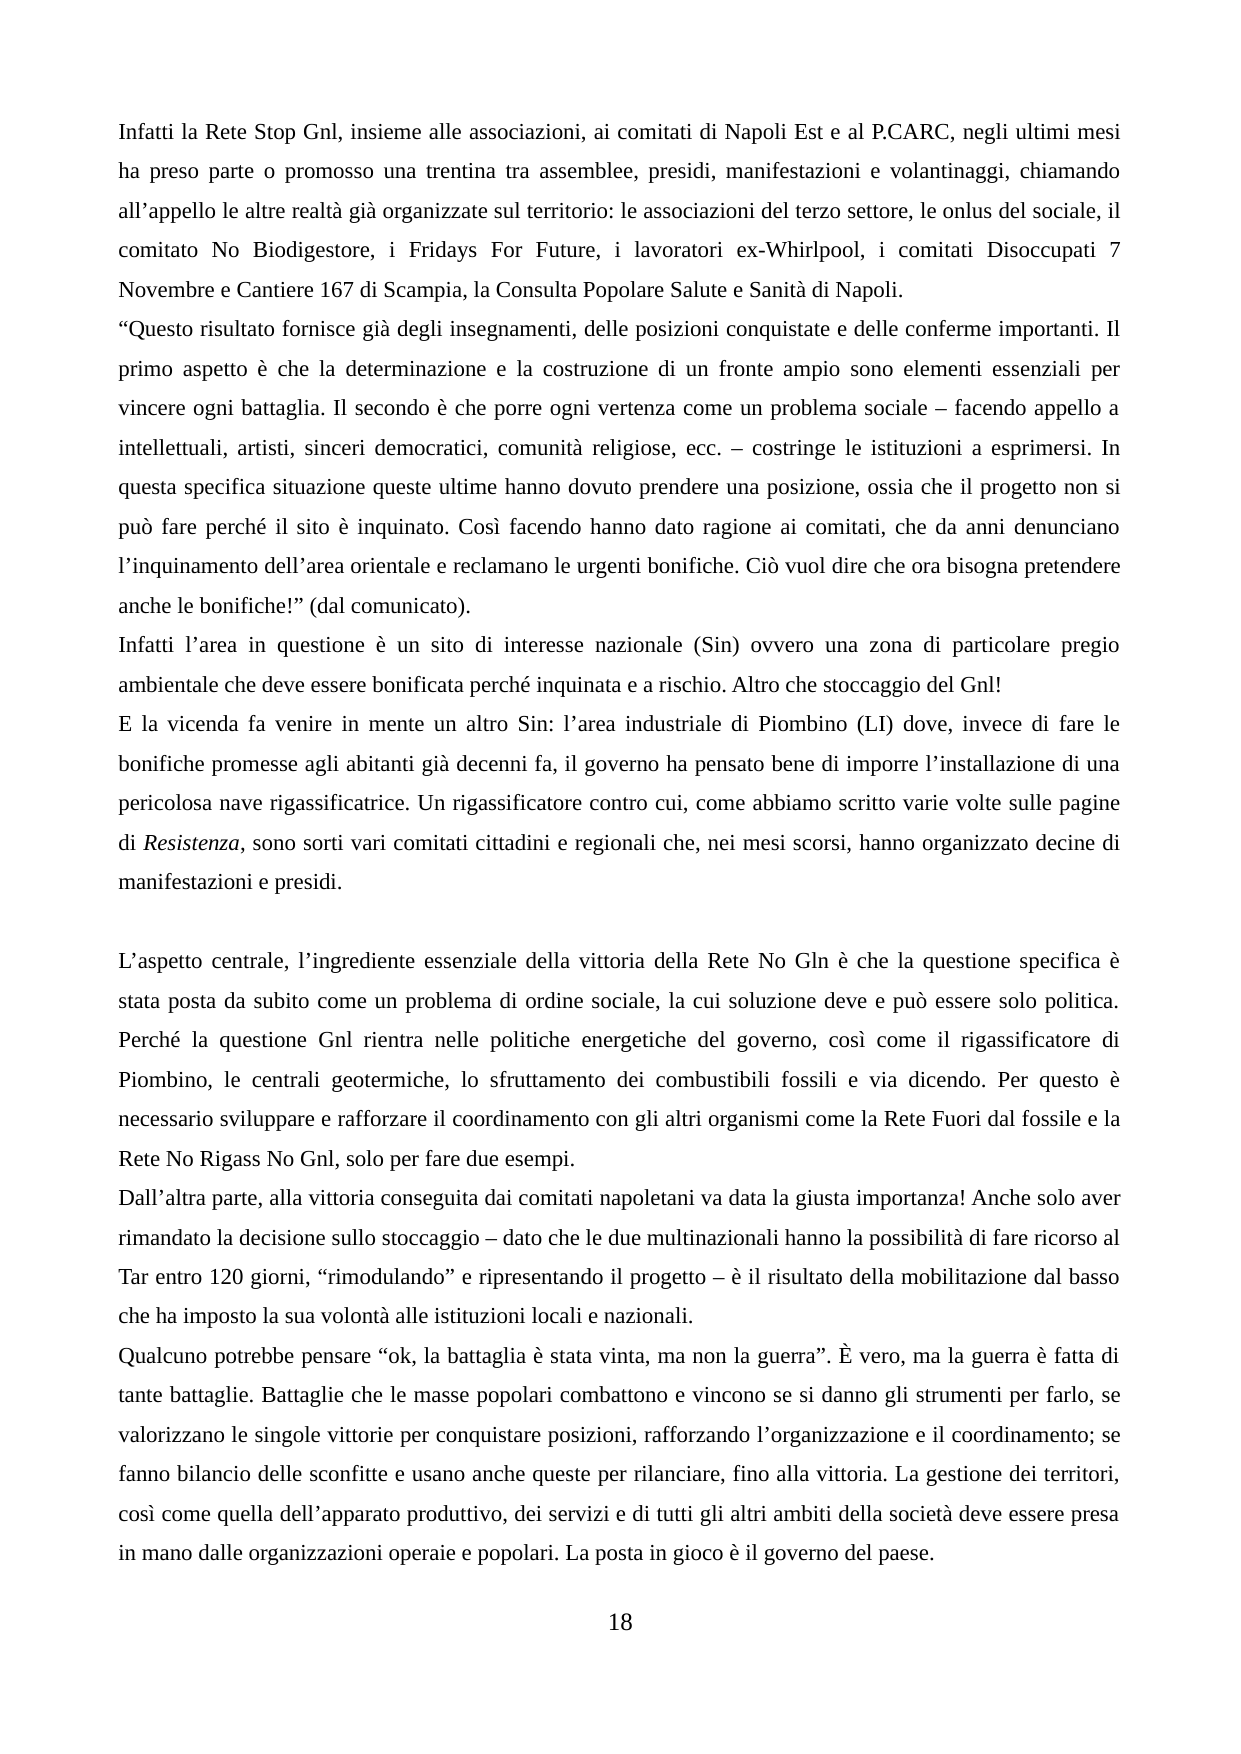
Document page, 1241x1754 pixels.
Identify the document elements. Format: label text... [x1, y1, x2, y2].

text L’aspetto centrale, l’ingrediente essenziale della vittoria della Rete No Gln è che la questione specifica è stata posta da subito come un problema di ordine sociale, la cui soluzione deve e può essere solo politica. Perché la questione Gnl rientra nelle politiche energetiche del governo, così come il rigassificatore di Piombino, le centrali geotermiche, lo sfruttamento dei combustibili fossili e via dicendo. Per questo è necessario sviluppare e rafforzare il coordinamento con gli altri organismi come la Rete Fuori dal fossile e la Rete No Rigass No Gnl, solo per fare due esempi. [118, 947, 1122, 1171]
text Infatti la Rete Stop Gnl, insieme alle associazioni, ai comitati di Napoli Est e al P.CARC, negli ultimi mesi ha preso parte o promosso una trentina tra assemblee, presidi, manifestazioni e volantinaggi, chiamando all’appello le altre realtà già organizzate sul territorio: le associazioni del terzo settore, le onlus del sociale, il comitato No Biodigestore, i Fridays For Future, i lavoratori ex-Whirlpool, i comitati Disoccupati 7 Novembre e Cantiere 167 di Scampia, la Consulta Popolare Salute e Sanità di Napoli. [118, 118, 1122, 302]
text E la vicenda fa venire in mente un altro Sin: l’area industriale di Piombino (LI) dove, invece di fare le bonifiche promesse agli abitanti già decenni fa, il governo ha pensato bene di imporre l’installazione di una pericolosa nave rigassificatrice. Un rigassificatore contro cui, come abbiamo scritto varie volte sulle pagine di Resistenza, sono sorti vari comitati cittadini e regionali che, nei mesi scorsi, hanno organizzato decine di manifestazioni e presidi. [118, 710, 1122, 894]
text Qualcuno potrebbe pensare “ok, la battaglia è stata vinta, ma non la guerra”. È vero, ma la guerra è fatta di tante battaglie. Battaglie che le masse popolari combattono e vincono se si danno gli strumenti per farlo, se valorizzano le singole vittorie per conquistare posizioni, rafforzando l’organizzazione e il coordinamento; se fanno bilancio delle sconfitte e usano anche queste per rilanciare, fino alla vittoria. La gestione dei territori, così come quella dell’apparato produttivo, dei servizi e di tutti gli altri ambiti della società deve essere presa in mano dalle organizzazioni operaie e popolari. La posta in gioco è il governo del paese. [118, 1342, 1122, 1566]
text Infatti l’area in questione è un sito di interesse nazionale (Sin) ovvero una zona di particolare pregio ambientale che deve essere bonificata perché inquinata e a rischio. Altro che stoccaggio del Gnl! [118, 631, 1122, 697]
text Dall’altra parte, alla vittoria conseguita dai comitati napoletani va data la giusta importanza! Anche solo aver rimandato la decisione sullo stoccaggio – dato che le due multinazionali hanno la possibilità di fare ricorso al Tar entro 120 giorni, “rimodulando” e ripresentando il progetto – è il risultato della mobilitazione dal basso che ha imposto la sua volontà alle istituzioni locali e nazionali. [118, 1184, 1122, 1329]
text “Questo risultato fornisce già degli insegnamenti, delle posizioni conquistate e delle conferme importanti. Il primo aspetto è che la determinazione e la costruzione di un fronte ampio sono elementi essenziali per vincere ogni battaglia. Il secondo è che porre ogni vertenza come un problema sociale – facendo appello a intellettuali, artisti, sinceri democratici, comunità religiose, ecc. – costringe le istituzioni a esprimersi. In questa specifica situazione queste ultime hanno dovuto prendere una posizione, ossia che il progetto non si può fare perché il sito è inquinato. Così facendo hanno dato ragione ai comitati, che da anni denunciano l’inquinamento dell’area orientale e reclamano le urgenti bonifiche. Ciò vuol dire che ora bisogna pretendere anche le bonifiche!” (dal comunicato). [118, 316, 1122, 618]
